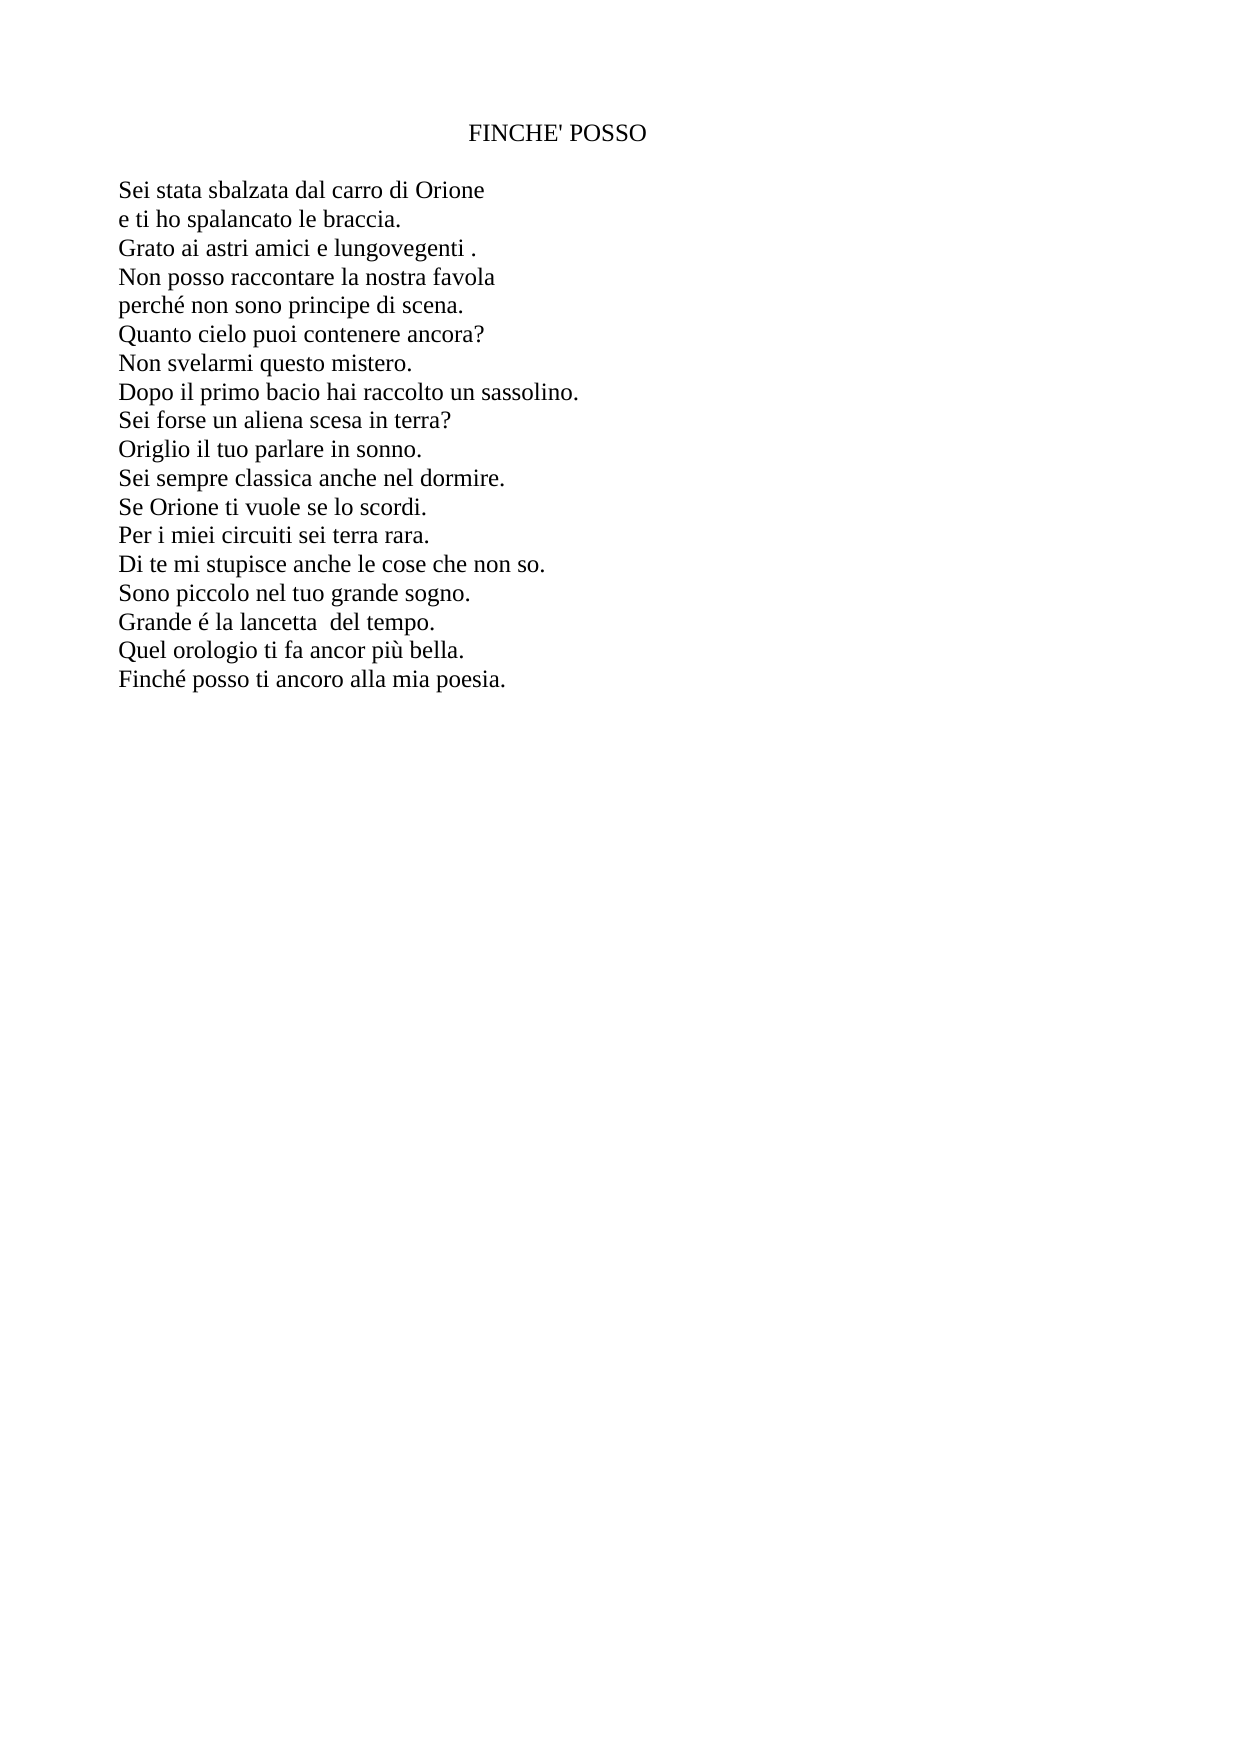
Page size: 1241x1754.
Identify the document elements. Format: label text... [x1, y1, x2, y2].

text Dopo il primo bacio hai raccolto un sassolino. [118, 377, 1122, 406]
text Non svelarmi questo mistero. [118, 348, 1122, 377]
text Di te mi stupisce anche le cose che non so. [118, 549, 1122, 578]
text Quanto cielo puoi contenere ancora? [118, 319, 1122, 348]
text Sei stata sbalzata dal carro di Orione [118, 176, 1122, 204]
text Origlio il tuo parlare in sonno. [118, 434, 1122, 463]
text e ti ho spalancato le braccia. [118, 204, 1122, 233]
text Per i miei circuiti sei terra rara. [118, 521, 1122, 549]
text Grande é la lancetta del tempo. [118, 607, 1122, 636]
text Sono piccolo nel tuo grande sogno. [118, 578, 1122, 607]
text Quel orologio ti fa ancor più bella. [118, 636, 1122, 664]
text perché non sono principe di scena. [118, 291, 1122, 319]
text Non posso raccontare la nostra favola [118, 262, 1122, 291]
text Se Orione ti vuole se lo scordi. [118, 492, 1122, 521]
text Finché posso ti ancoro alla mia poesia. [118, 664, 1122, 693]
text Grato ai astri amici e lungovegenti . [118, 233, 1122, 262]
text Sei sempre classica anche nel dormire. [118, 463, 1122, 492]
text FINCHE' POSSO [118, 118, 1122, 147]
text Sei forse un aliena scesa in terra? [118, 406, 1122, 434]
